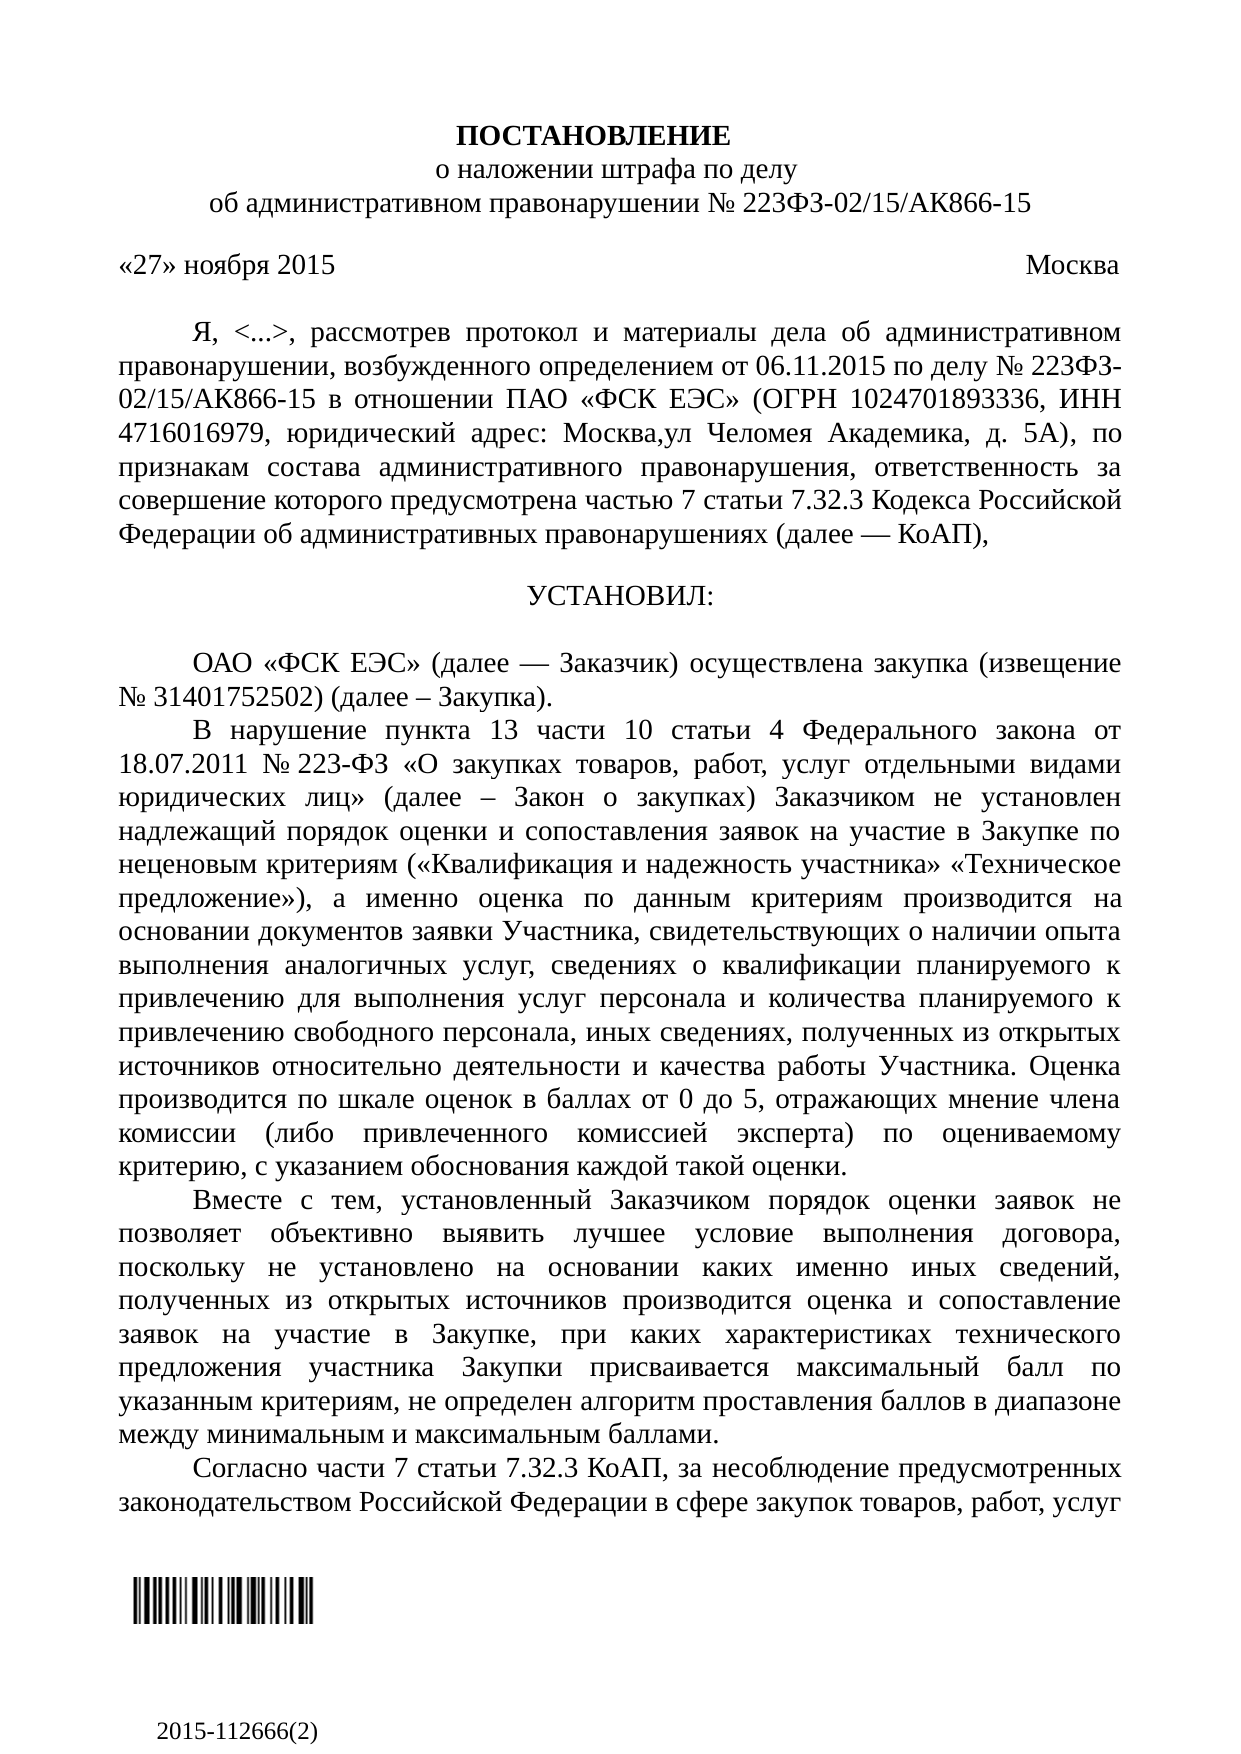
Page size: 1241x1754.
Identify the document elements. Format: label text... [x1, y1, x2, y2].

text ОАО «ФСК ЕЭС» (далее — Заказчик) осуществлена закупка (извещение № 31401752502) (далее – Закупка). [118, 645, 1122, 712]
text Я, <...>, рассмотрев протокол и материалы дела об административном правонарушении, возбужденного определением от 06.11.2015 по делу № 223ФЗ-02/15/АК866-15 в отношении ПАО «ФСК ЕЭС» (ОГРН 1024701893336, ИНН 4716016979, юридический адрес: Москва,ул Челомея Академика, д. 5А), по признакам состава административного правонарушения, ответственность за совершение которого предусмотрена частью 7 статьи 7.32.3 Кодекса Российской Федерации об административных правонарушениях (далее — КоАП), [118, 314, 1122, 549]
text ПОСТАНОВЛЕНИЕ [117, 118, 1078, 152]
text Вместе с тем, установленный Заказчиком порядок оценки заявок не позволяет объективно выявить лучшее условие выполнения договора, поскольку не установлено на основании каких именно иных сведений, полученных из открытых источников производится оценка и сопоставление заявок на участие в Закупке, при каких характеристиках технического предложения участника Закупки присваивается максимальный балл по указанным критериям, не определен алгоритм проставления баллов в диапазоне между минимальным и максимальным баллами. [118, 1182, 1122, 1450]
text об административном правонарушении № 223ФЗ-02/15/АК866-15 [118, 185, 1122, 219]
text В нарушение пункта 13 части 10 статьи 4 Федерального закона от 18.07.2011 № 223-ФЗ «О закупках товаров, работ, услуг отдельными видами юридических лиц» (далее – Закон о закупках) Заказчиком не установлен надлежащий порядок оценки и сопоставления заявок на участие в Закупке по неценовым критериям («Квалификация и надежность участника» «Техническое предложение»), а именно оценка по данным критериям производится на основании документов заявки Участника, свидетельствующих о наличии опыта выполнения аналогичных услуг, сведениях о квалификации планируемого к привлечению для выполнения услуг персонала и количества планируемого к привлечению свободного персонала, иных сведениях, полученных из открытых источников относительно деятельности и качества работы Участника. Оценка производится по шкале оценок в баллах от 0 до 5, отражающих мнение члена комиссии (либо привлеченного комиссией эксперта) по оцениваемому критерию, с указанием обоснования каждой такой оценки. [118, 712, 1122, 1182]
picture [118, 1577, 331, 1624]
text Согласно части 7 статьи 7.32.3 КоАП, за несоблюдение предусмотренных законодательством Российской Федерации в сфере закупок товаров, работ, услуг [118, 1450, 1122, 1517]
text «27» ноября 2015 Москва [118, 247, 1122, 281]
text УСТАНОВИЛ: [118, 578, 1122, 612]
text о наложении штрафа по делу [118, 152, 1122, 185]
